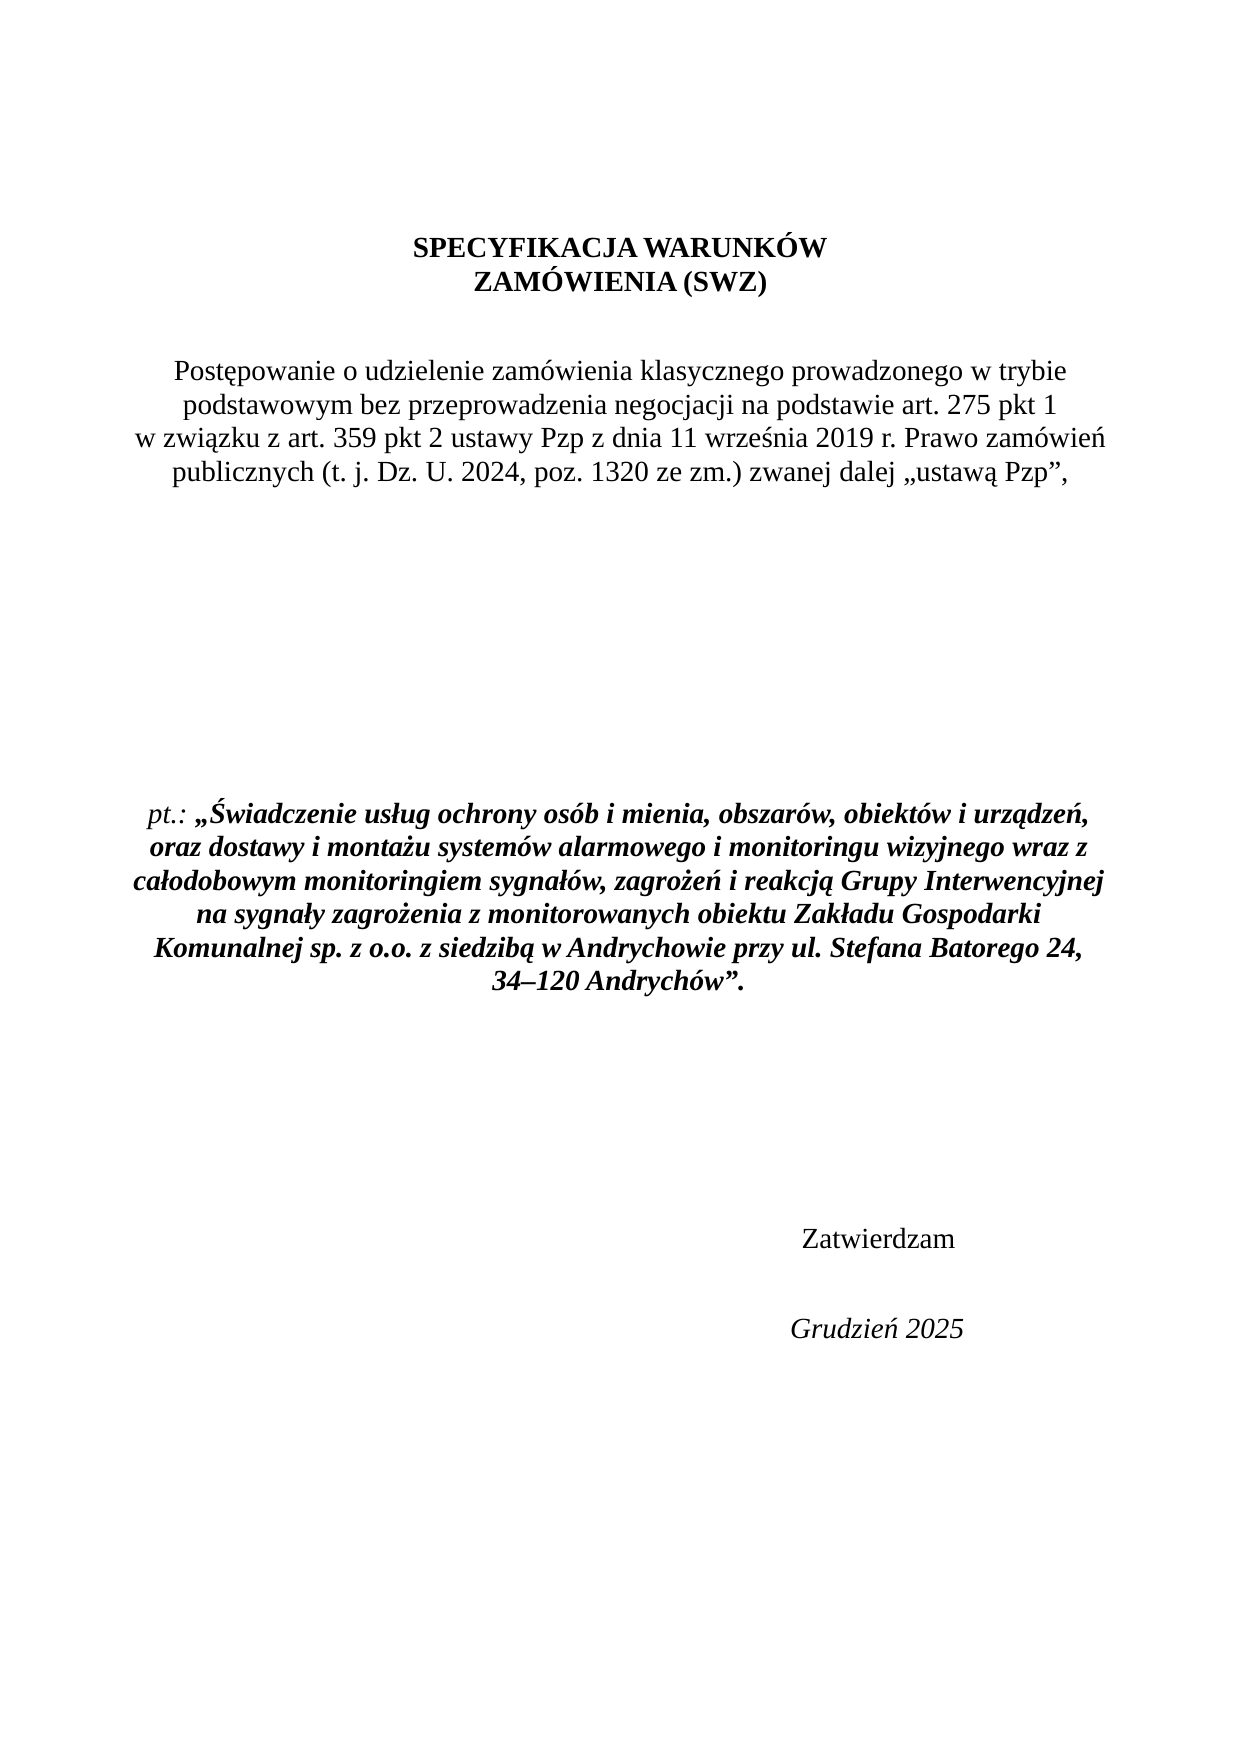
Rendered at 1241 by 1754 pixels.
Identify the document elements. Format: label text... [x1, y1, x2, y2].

text pt.: „Świadczenie usług ochrony osób i mienia, obszarów, obiektów i urządzeń, oraz dostawy i montażu systemów alarmowego i monitoringu wizyjnego wraz z całodobowym monitoringiem sygnałów, zagrożeń i reakcją Grupy Interwencyjnej na sygnały zagrożenia z monitorowanych obiektu Zakładu Gospodarki Komunalnej sp. z o.o. z siedzibą w Andrychowie przy ul. Stefana Batorego 24, [118, 796, 1122, 963]
text Zatwierdzam [118, 1221, 1122, 1255]
text SPECYFIKACJA WARUNKÓW [118, 230, 1122, 264]
text 34–120 Andrychów”. [118, 963, 1122, 997]
text Postępowanie o udzielenie zamówienia klasycznego prowadzonego w trybie podstawowym bez przeprowadzenia negocjacji na podstawie art. 275 pkt 1 w związku z art. 359 pkt 2 ustawy Pzp z dnia 11 września 2019 r. Prawo zamówień publicznych (t. j. Dz. U. 2024, poz. 1320 ze zm.) zwanej dalej „ustawą Pzp”, [118, 353, 1122, 487]
text Grudzień 2025 [118, 1311, 1122, 1344]
text ZAMÓWIENIA (SWZ) [118, 264, 1122, 297]
